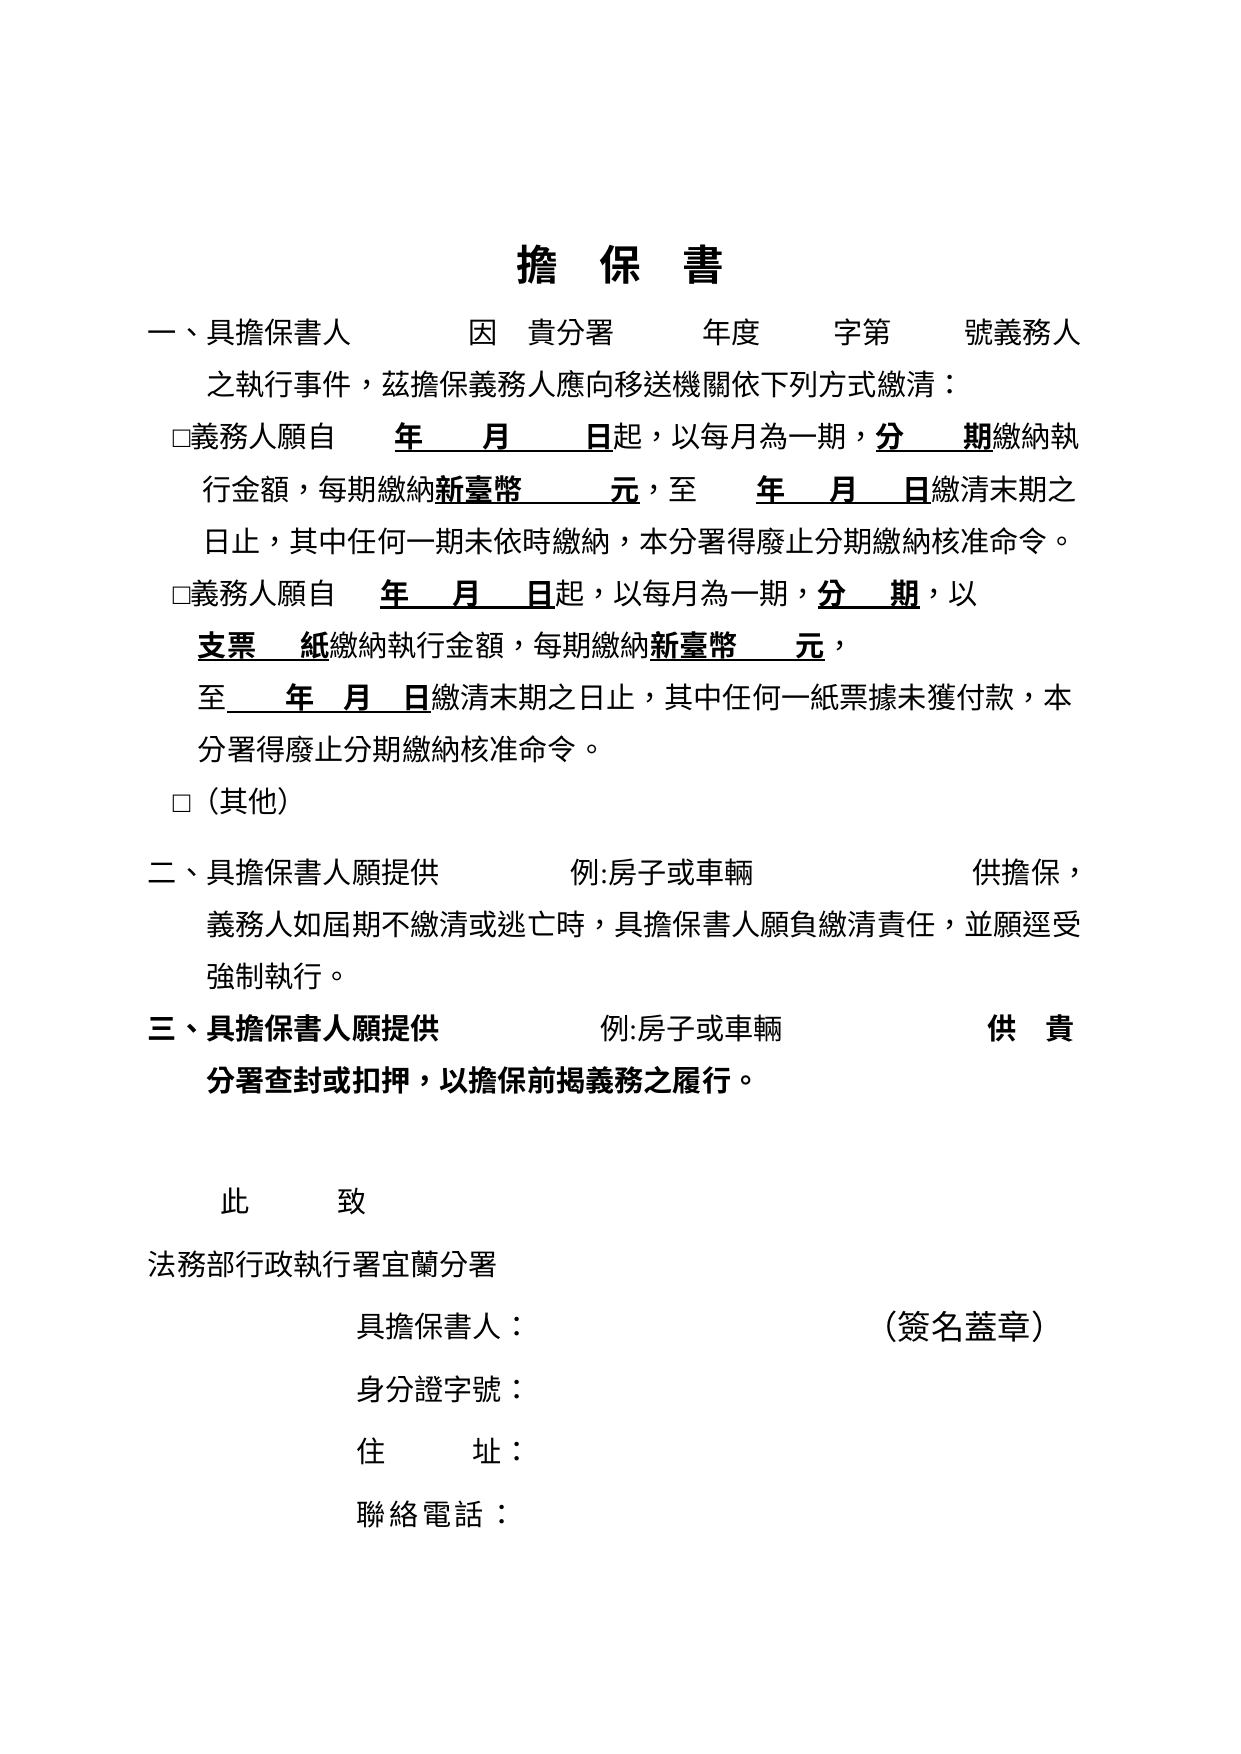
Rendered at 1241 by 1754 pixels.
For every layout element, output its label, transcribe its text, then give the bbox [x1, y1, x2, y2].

text 具擔保書人： （簽名蓋章） [148, 1283, 1093, 1346]
text 此 致 [148, 1158, 1093, 1221]
text 聯絡電話： [148, 1471, 1093, 1533]
text 住 址： [148, 1408, 1093, 1471]
text 二、具擔保書人願提供 例:房子或車輛 供擔保，義務人如屆期不繳清或逃亡時，具擔保書人願負繳清責任，並願逕受強制執行。 [148, 842, 1093, 998]
text 法務部行政執行署宜蘭分署 [148, 1221, 1093, 1283]
text 一、具擔保書人 因 貴分署 年度 字第 號義務人 之執行事件，茲擔保義務人應向移送機關依下列方式繳清： [148, 302, 1093, 406]
text □（其他） [173, 771, 1093, 823]
text 身分證字號： [148, 1346, 1093, 1408]
text 三、具擔保書人願提供 例:房子或車輛 供 貴分署查封或扣押，以擔保前揭義務之履行。 [148, 998, 1093, 1102]
text 至 年 月 日繳清末期之日止，其中任何一紙票據未獲付款，本分署得廢止分期繳納核准命令。 [198, 667, 1093, 771]
text 擔 保 書 [148, 221, 1093, 283]
text □義務人願自 年 月 日起，以每月為一期，分 期繳納執行金額，每期繳納新臺幣 元，至 年 月 日繳清末期之日止，其中任何一期未依時繳納，本分署得廢止分期繳納核准命令。 [173, 406, 1093, 562]
text □義務人願自 年 月 日起，以每月為一期，分 期，以 [173, 562, 1093, 614]
text 支票 紙繳納執行金額，每期繳納新臺幣 元， [198, 614, 1093, 667]
